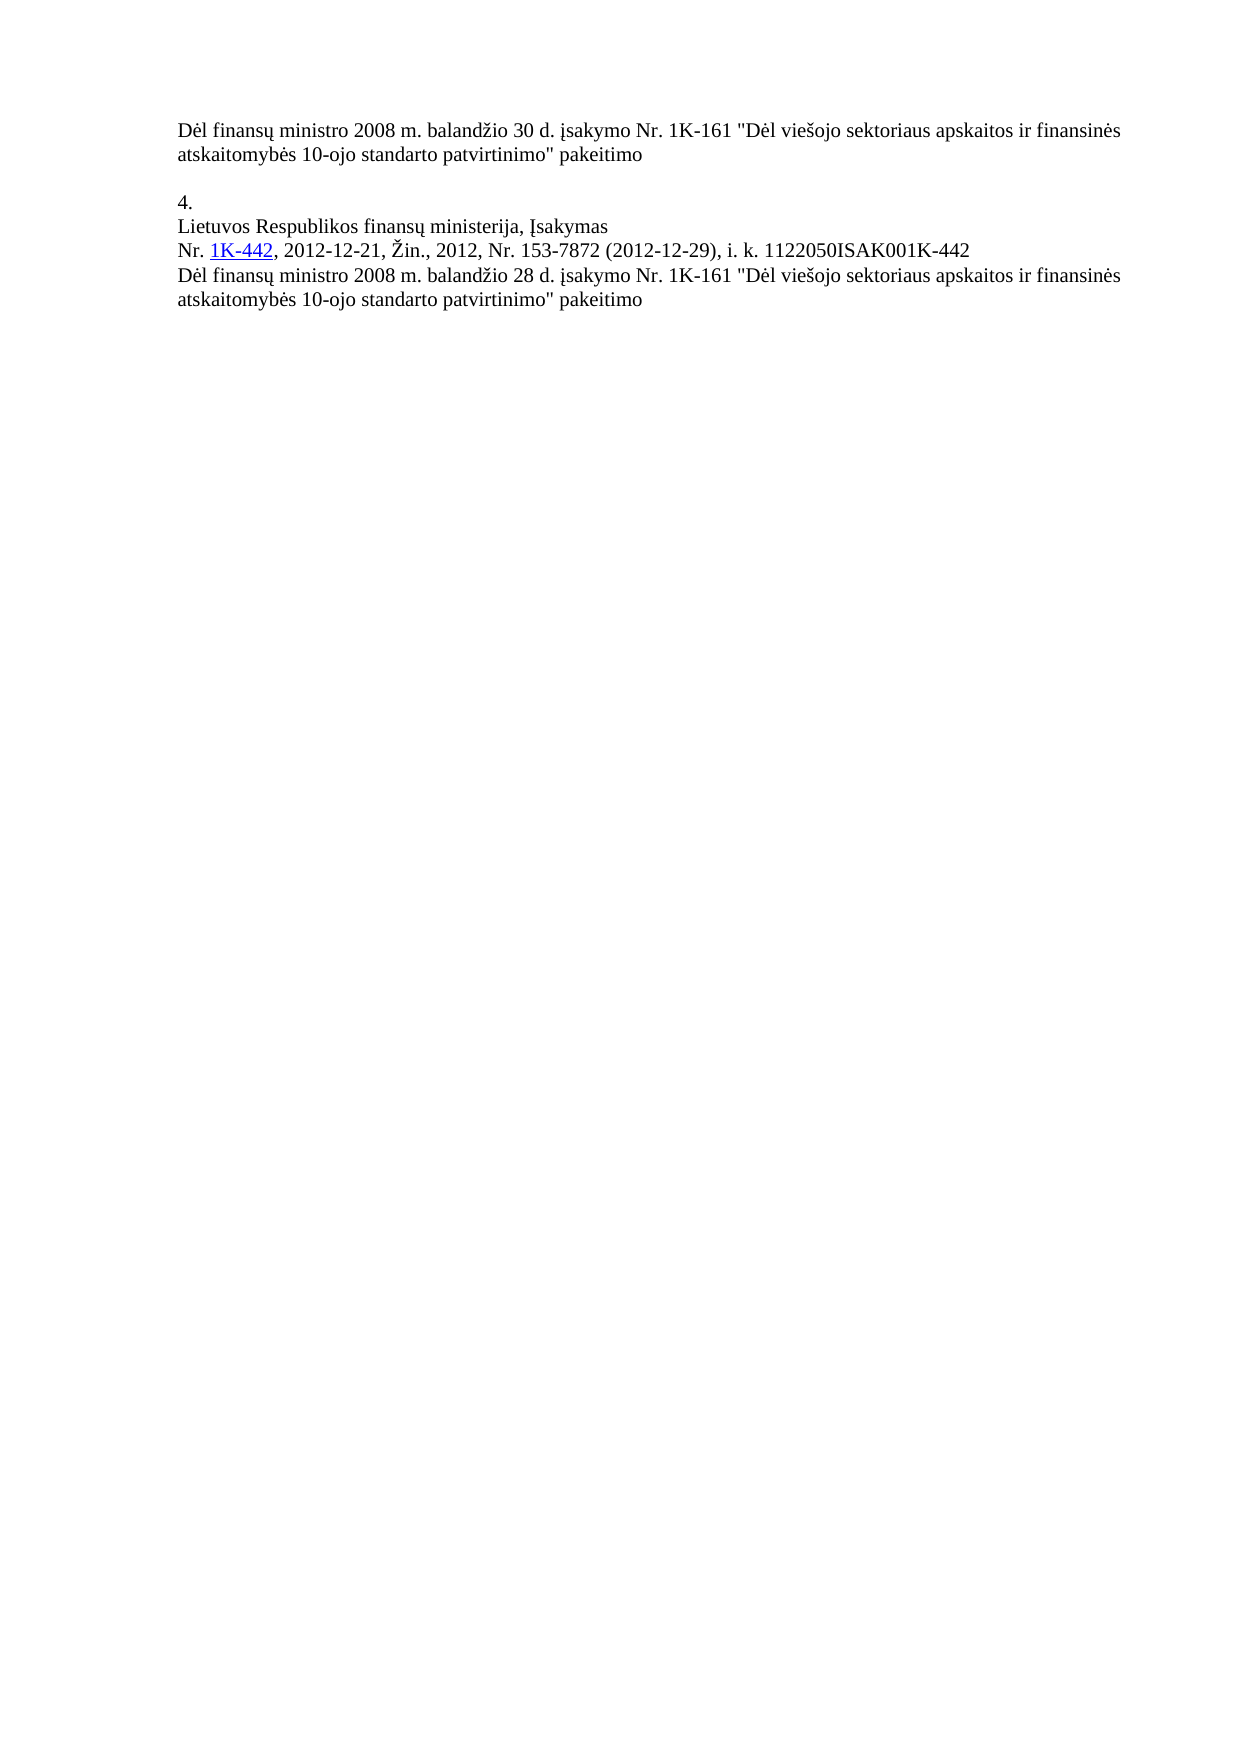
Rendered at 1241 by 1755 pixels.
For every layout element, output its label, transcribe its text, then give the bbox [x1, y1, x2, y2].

text Dėl finansų ministro 2008 m. balandžio 30 d. įsakymo Nr. 1K-161 "Dėl viešojo sektoriaus apskaitos ir finansinės atskaitomybės 10-ojo standarto patvirtinimo" pakeitimo [177, 118, 1122, 166]
text Nr. 1K-442, 2012-12-21, Žin., 2012, Nr. 153-7872 (2012-12-29), i. k. 1122050ISAK001K-442 [177, 238, 1122, 262]
text Dėl finansų ministro 2008 m. balandžio 28 d. įsakymo Nr. 1K-161 "Dėl viešojo sektoriaus apskaitos ir finansinės atskaitomybės 10-ojo standarto patvirtinimo" pakeitimo [177, 262, 1122, 311]
text Lietuvos Respublikos finansų ministerija, Įsakymas [177, 214, 1122, 238]
text 4. [177, 190, 1122, 214]
